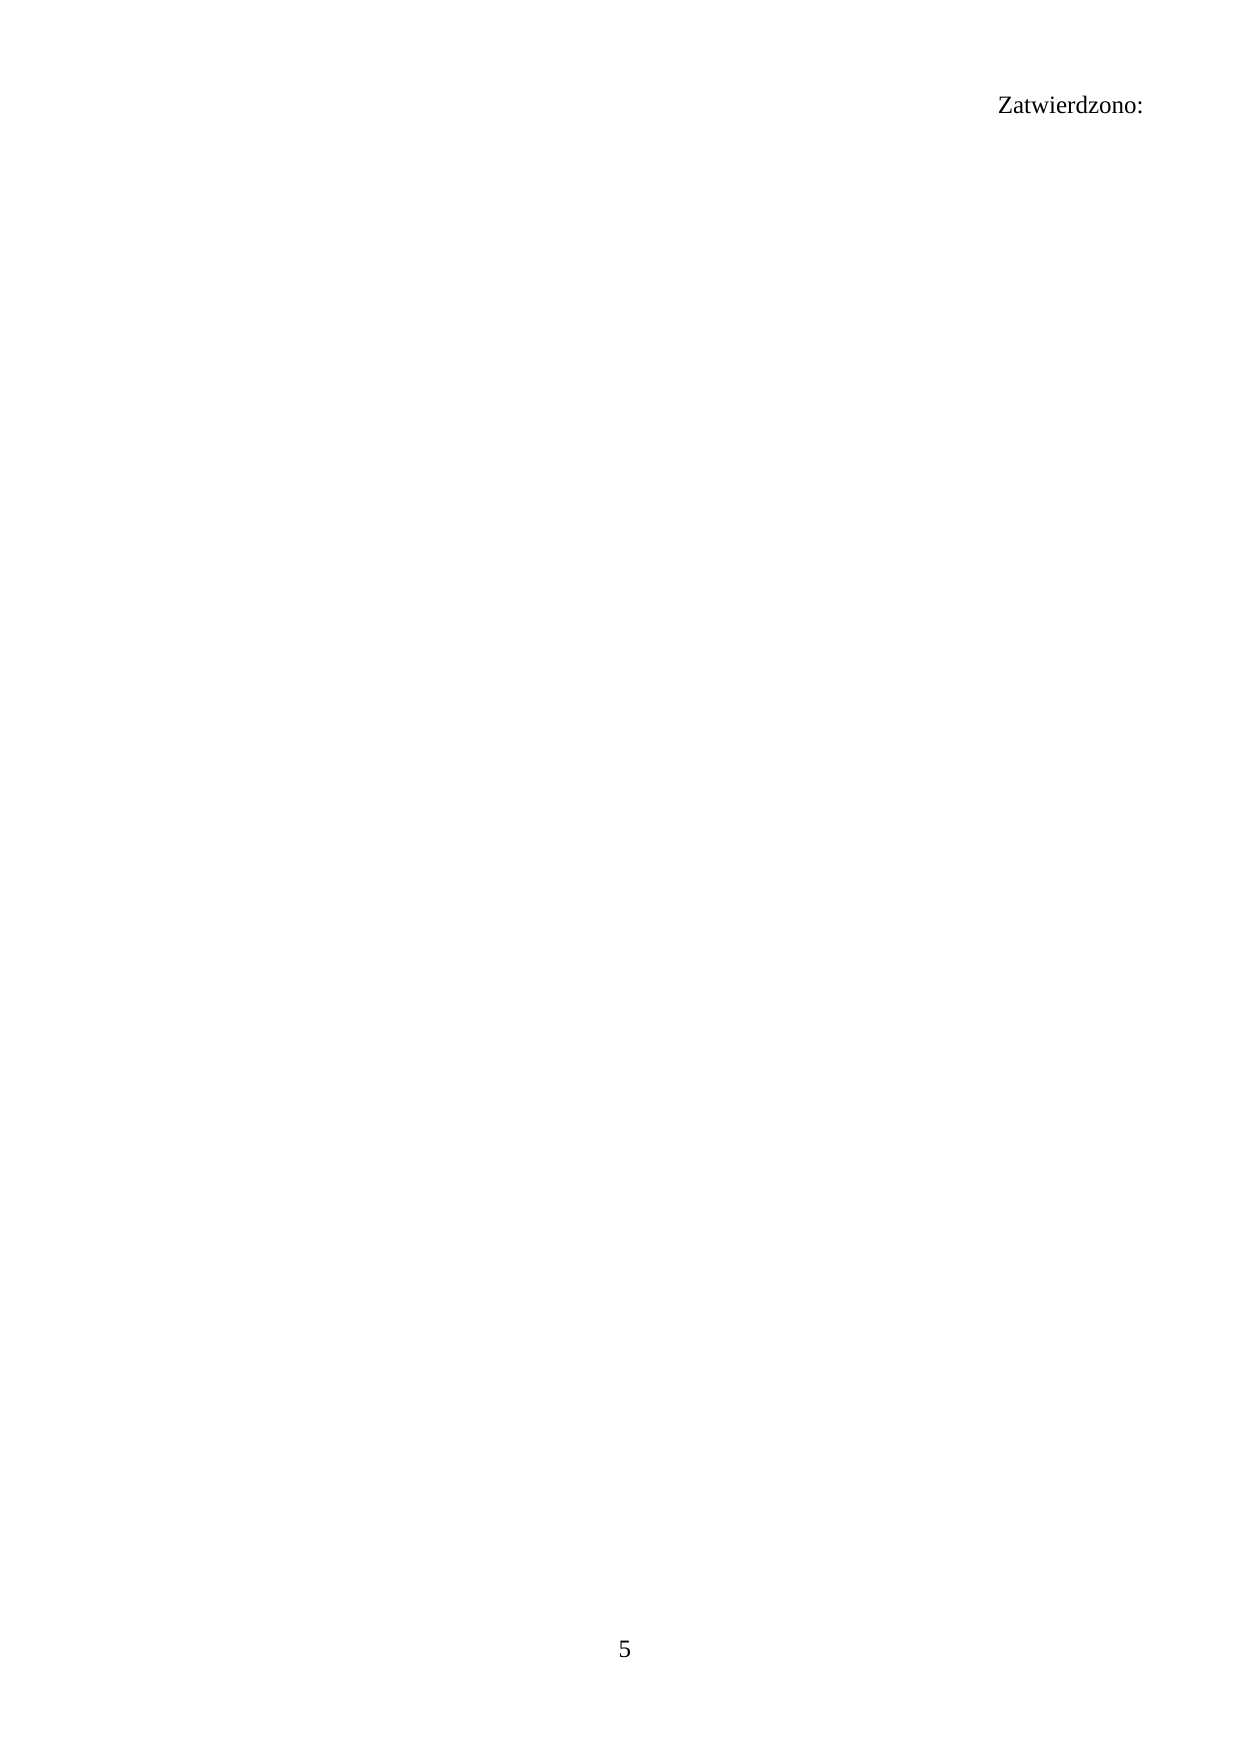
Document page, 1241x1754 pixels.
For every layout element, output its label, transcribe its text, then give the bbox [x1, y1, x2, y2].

text Zatwierdzono: [106, 91, 1143, 119]
